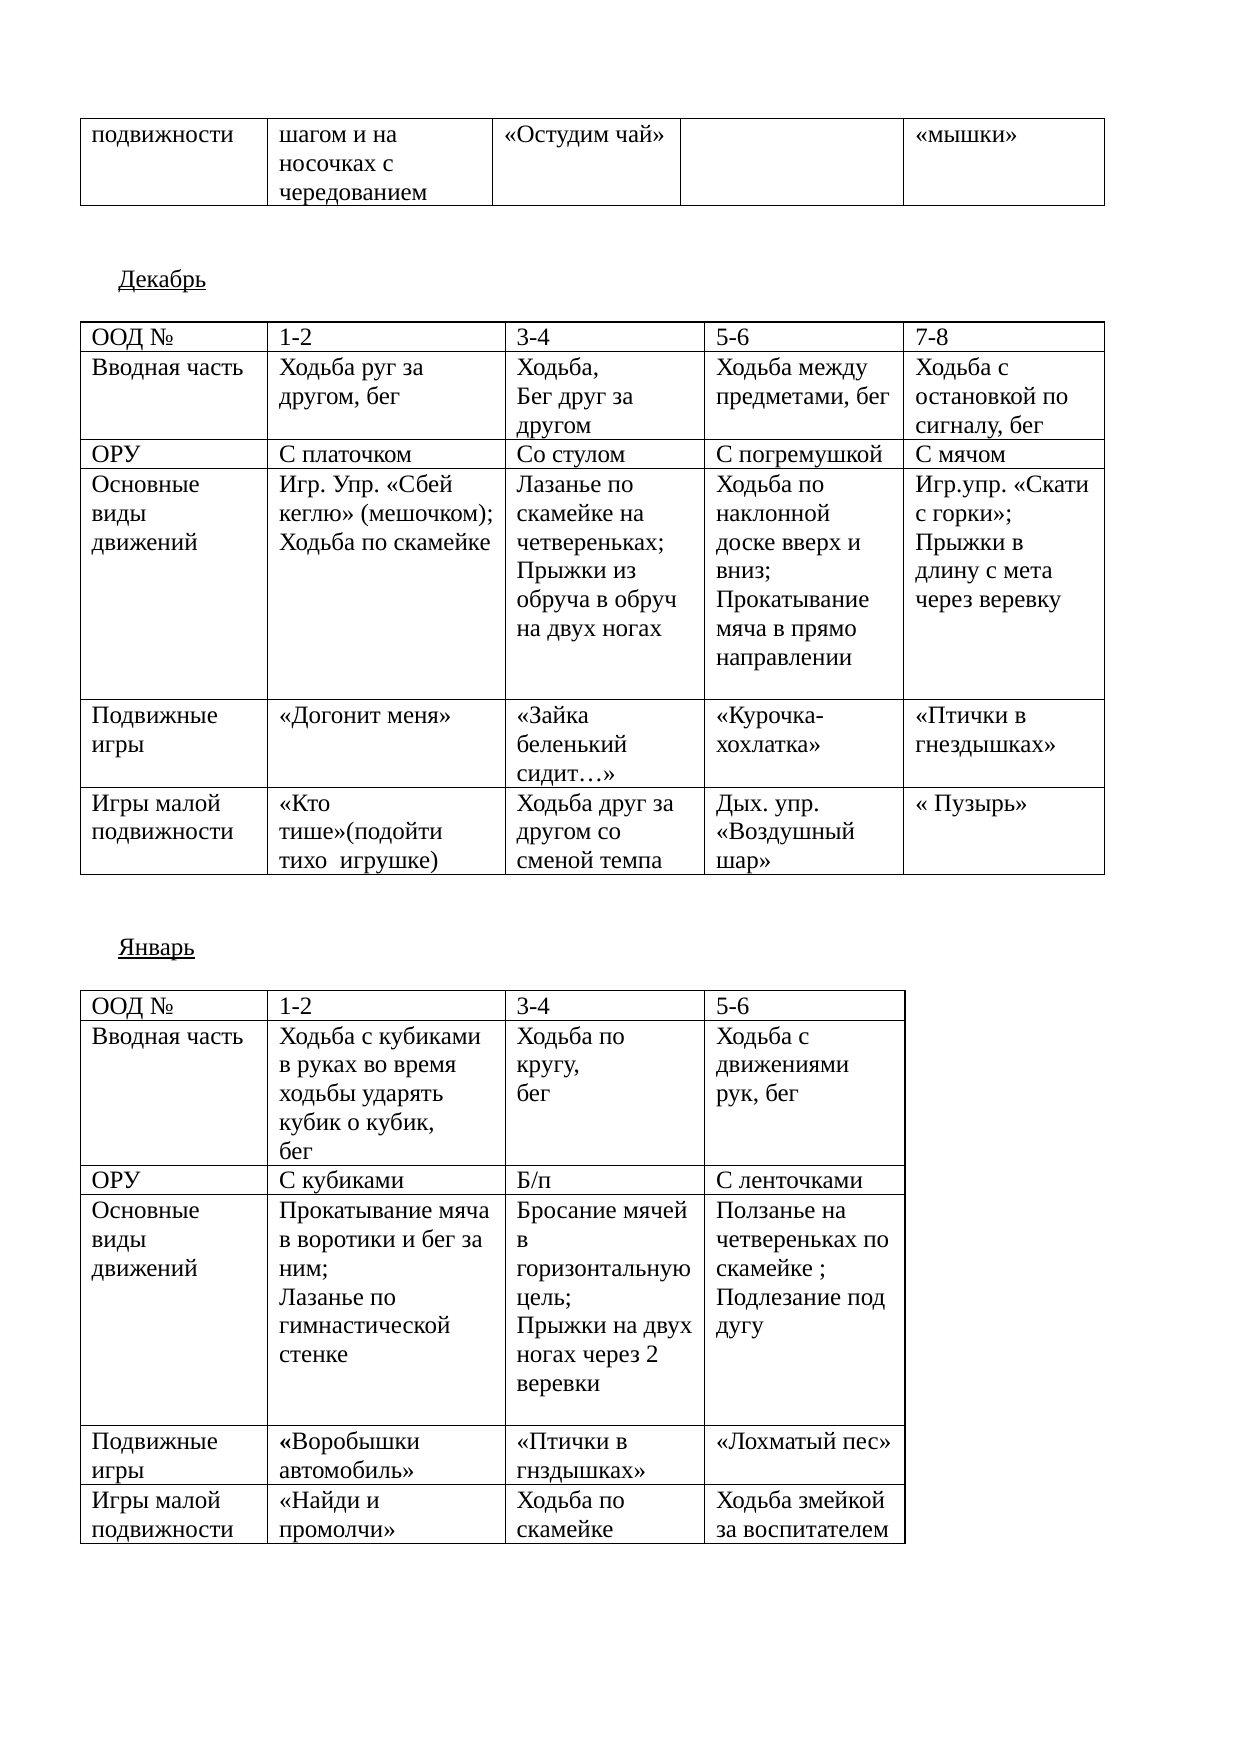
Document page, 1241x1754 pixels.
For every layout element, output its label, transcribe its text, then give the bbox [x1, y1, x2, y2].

table_cell Подвижные игры [81, 700, 267, 787]
table_header 1-2 [268, 323, 505, 351]
table_cell С кубиками [268, 1166, 505, 1194]
table_cell «Кто тише»(подойти тихо игрушке) [268, 788, 505, 874]
table_cell Подвижные игры [81, 1426, 267, 1484]
table_cell «Зайка беленький сидит…» [506, 700, 704, 787]
table_cell Ходьба по наклонной доске вверх и вниз; Прокатывание мяча в прямо направлении [705, 469, 903, 699]
table_cell Игр.упр. «Скати с горки»; Прыжки в длину с мета через веревку [904, 469, 1104, 699]
table_header 7-8 [904, 323, 1104, 351]
table_cell Игры малой подвижности [81, 788, 267, 874]
table_cell С ленточками [705, 1166, 904, 1194]
table_cell «Остудим чай» [493, 119, 680, 205]
table_cell Вводная часть [81, 1021, 267, 1164]
table_cell Ходьба, Бег друг за другом [506, 352, 704, 438]
table_cell С погремушкой [705, 440, 903, 468]
table_cell Лазанье по скамейке на четвереньках; Прыжки из обруча в обруч на двух ногах [506, 469, 704, 699]
table_header ООД № [81, 323, 267, 351]
table_cell «Воробышки автомобиль» [268, 1426, 505, 1484]
table_cell Ползанье на четвереньках по скамейке ; Подлезание под дугу [705, 1195, 904, 1425]
table_cell «Лохматый пес» [705, 1426, 904, 1484]
table_cell Бросание мячей в горизонтальную цель; Прыжки на двух ногах через 2 веревки [506, 1195, 704, 1425]
table_cell шагом и на носочках с чередованием [268, 119, 492, 205]
table_cell С мячом [904, 440, 1104, 468]
table_cell Игры малой подвижности [81, 1485, 267, 1542]
table_header 5-6 [705, 991, 904, 1020]
table_cell « Пузырь» [904, 788, 1104, 874]
table_cell Ходьба руг за другом, бег [268, 352, 505, 438]
text Декабрь [118, 264, 1122, 293]
table_cell «Догонит меня» [268, 700, 505, 787]
table_cell Ходьба между предметами, бег [705, 352, 903, 438]
text Январь [118, 932, 1122, 961]
table_cell Вводная часть [81, 352, 267, 438]
table_cell Ходьба друг за другом со сменой темпа [506, 788, 704, 874]
table_cell «Птички в гнздышках» [506, 1426, 704, 1484]
table_cell Ходьба змейкой за воспитателем [705, 1485, 904, 1542]
table_header 5-6 [705, 323, 903, 351]
table_cell Со стулом [506, 440, 704, 468]
table_cell Дых. упр. «Воздушный шар» [705, 788, 903, 874]
table_cell Ходьба по кругу, бег [506, 1021, 704, 1164]
table_cell [681, 119, 903, 205]
table_cell ОРУ [81, 1166, 267, 1194]
table_header ООД № [81, 991, 267, 1020]
table_cell ОРУ [81, 440, 267, 468]
table_cell «Найди и промолчи» [268, 1485, 505, 1542]
table_cell Ходьба по скамейке [506, 1485, 704, 1542]
table_cell «мышки» [904, 119, 1104, 205]
table_header 3-4 [506, 991, 704, 1020]
table_cell Прокатывание мяча в воротики и бег за ним; Лазанье по гимнастической стенке [268, 1195, 505, 1425]
table_cell Ходьба с остановкой по сигналу, бег [904, 352, 1104, 438]
table_cell С платочком [268, 440, 505, 468]
table_header 3-4 [506, 323, 704, 351]
table_cell Основные виды движений [81, 1195, 267, 1425]
table_cell Ходьба с кубиками в руках во время ходьбы ударять кубик о кубик, бег [268, 1021, 505, 1164]
table_cell Ходьба с движениями рук, бег [705, 1021, 904, 1164]
table_cell Б/п [506, 1166, 704, 1194]
table_header 1-2 [268, 991, 505, 1020]
table_cell «Курочка-хохлатка» [705, 700, 903, 787]
table_cell Основные виды движений [81, 469, 267, 699]
table_cell Игр. Упр. «Сбей кеглю» (мешочком); Ходьба по скамейке [268, 469, 505, 699]
table_cell подвижности [81, 119, 267, 205]
table_cell «Птички в гнездышках» [904, 700, 1104, 787]
